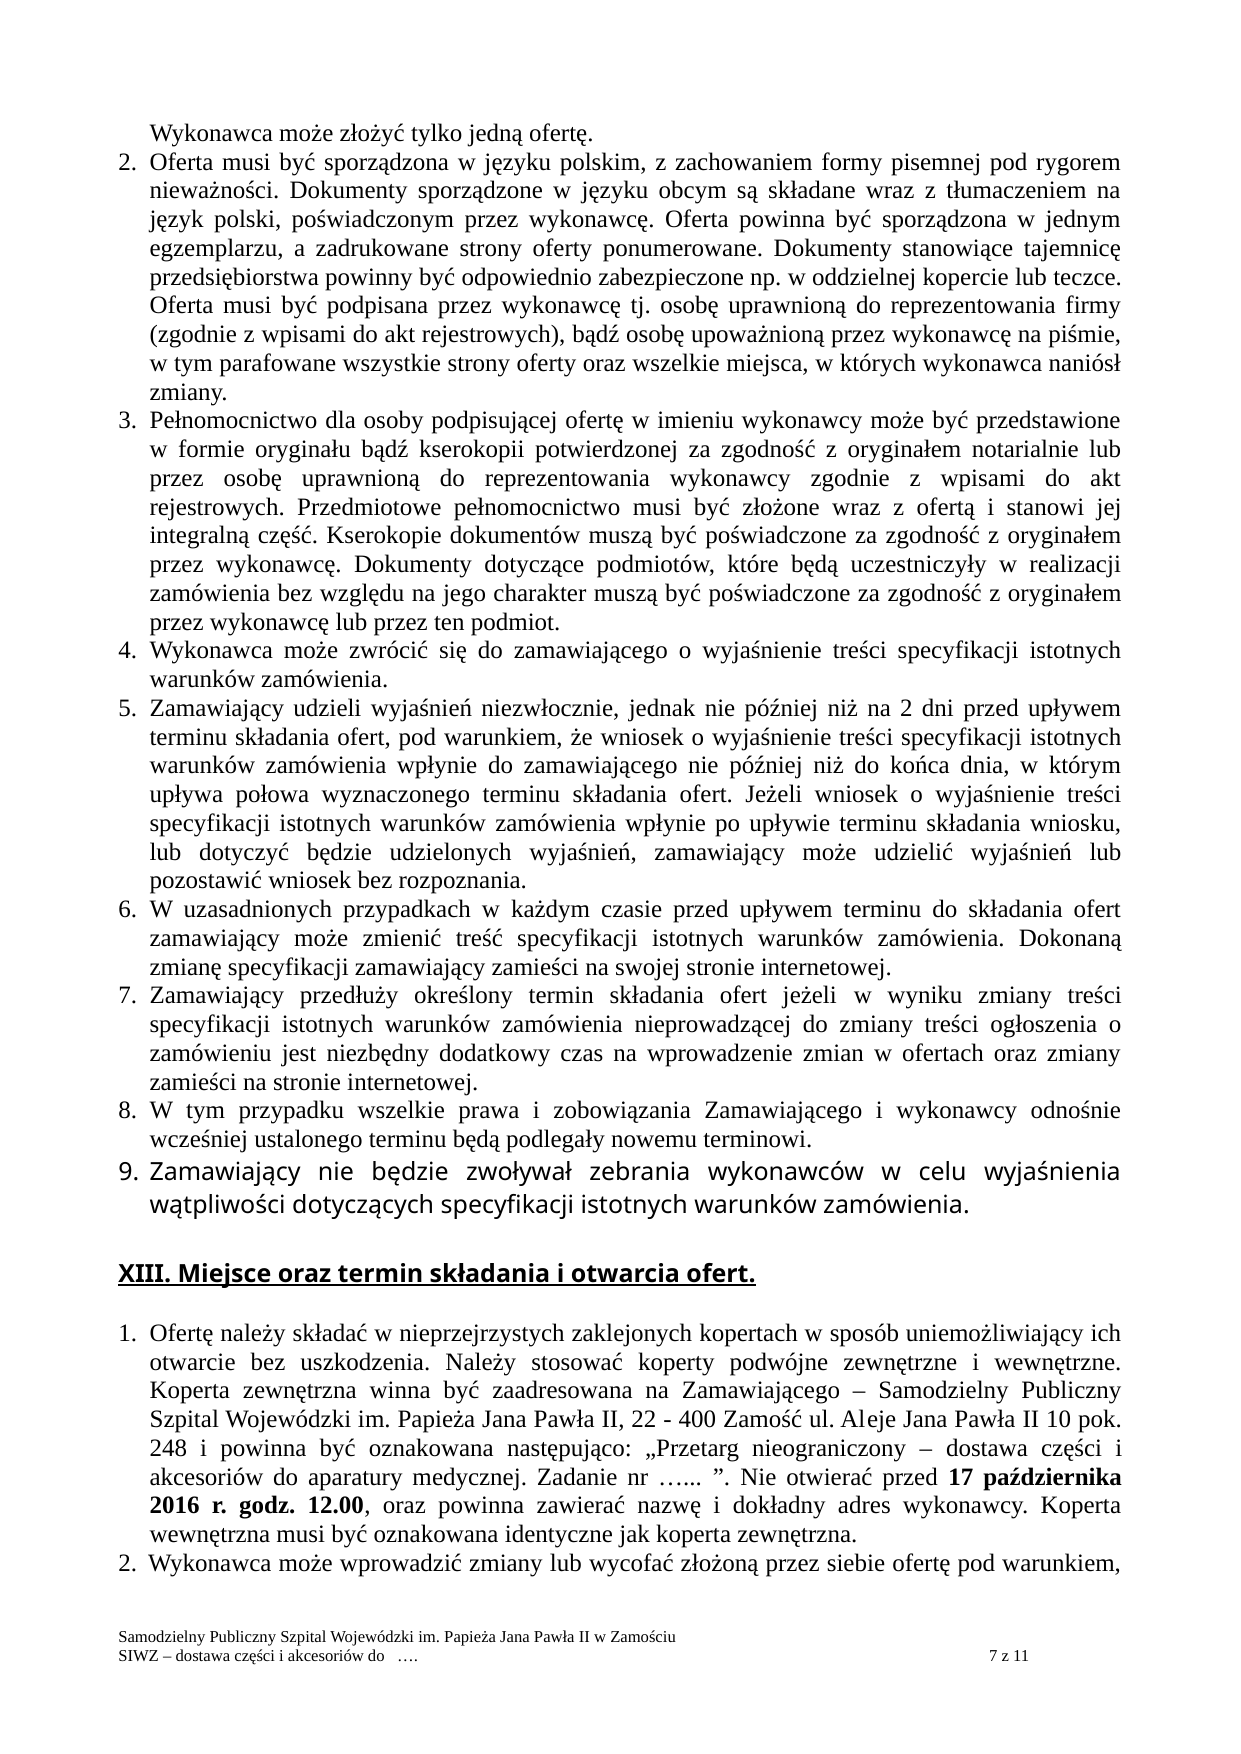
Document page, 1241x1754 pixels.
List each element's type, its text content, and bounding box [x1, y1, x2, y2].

text XIII. Miejsce oraz termin składania i otwarcia ofert. [118, 1255, 1122, 1289]
list Oferta musi być sporządzona w języku polskim, z zachowaniem formy pisemnej pod rygorem nieważności. Dokumenty sporządzone w języku obcym są składane wraz z tłumaczeniem na język polski, poświadczonym przez wykonawcę. Oferta powinna być sporządzona w jednym egzemplarzu, a zadrukowane strony oferty ponumerowane. Dokumenty stanowiące tajemnicę przedsiębiorstwa powinny być odpowiednio zabezpieczone np. w oddzielnej kopercie lub teczce. Oferta musi być podpisana przez wykonawcę tj. osobę uprawnioną do reprezentowania firmy (zgodnie z wpisami do akt rejestrowych), bądź osobę upoważnioną przez wykonawcę na piśmie, w tym parafowane wszystkie strony oferty oraz wszelkie miejsca, w których wykonawca naniósł zmiany. [118, 147, 1122, 406]
list Wykonawca może zwrócić się do zamawiającego o wyjaśnienie treści specyfikacji istotnych warunków zamówienia. [118, 636, 1122, 693]
list Zamawiający przedłuży określony termin składania ofert jeżeli w wyniku zmiany treści specyfikacji istotnych warunków zamówienia nieprowadzącej do zmiany treści ogłoszenia o zamówieniu jest niezbędny dodatkowy czas na wprowadzenie zmian w ofertach oraz zmiany zamieści na stronie internetowej. [118, 981, 1122, 1096]
list Wykonawca może złożyć tylko jedną ofertę. [118, 118, 1122, 147]
list W uzasadnionych przypadkach w każdym czasie przed upływem terminu do składania ofert zamawiający może zmienić treść specyfikacji istotnych warunków zamówienia. Dokonaną zmianę specyfikacji zamawiający zamieści na swojej stronie internetowej. [118, 894, 1122, 981]
list Pełnomocnictwo dla osoby podpisującej ofertę w imieniu wykonawcy może być przedstawione w formie oryginału bądź kserokopii potwierdzonej za zgodność z oryginałem notarialnie lub przez osobę uprawnioną do reprezentowania wykonawcy zgodnie z wpisami do akt rejestrowych. Przedmiotowe pełnomocnictwo musi być złożone wraz z ofertą i stanowi jej integralną część. Kserokopie dokumentów muszą być poświadczone za zgodność z oryginałem przez wykonawcę. Dokumenty dotyczące podmiotów, które będą uczestniczyły w realizacji zamówienia bez względu na jego charakter muszą być poświadczone za zgodność z oryginałem przez wykonawcę lub przez ten podmiot. [118, 406, 1122, 636]
list Zamawiający nie będzie zwoływał zebrania wykonawców w celu wyjaśnienia wątpliwości dotyczących specyfikacji istotnych warunków zamówienia. [118, 1153, 1122, 1221]
list W tym przypadku wszelkie prawa i zobowiązania Zamawiającego i wykonawcy odnośnie wcześniej ustalonego terminu będą podlegały nowemu terminowi. [118, 1096, 1122, 1153]
list Zamawiający udzieli wyjaśnień niezwłocznie, jednak nie później niż na 2 dni przed upływem terminu składania ofert, pod warunkiem, że wniosek o wyjaśnienie treści specyfikacji istotnych warunków zamówienia wpłynie do zamawiającego nie później niż do końca dnia, w którym upływa połowa wyznaczonego terminu składania ofert. Jeżeli wniosek o wyjaśnienie treści specyfikacji istotnych warunków zamówienia wpłynie po upływie terminu składania wniosku, lub dotyczyć będzie udzielonych wyjaśnień, zamawiający może udzielić wyjaśnień lub pozostawić wniosek bez rozpoznania. [118, 693, 1122, 894]
list Ofertę należy składać w nieprzejrzystych zaklejonych kopertach w sposób uniemożliwiający ich otwarcie bez uszkodzenia. Należy stosować koperty podwójne zewnętrzne i wewnętrzne. Koperta zewnętrzna winna być zaadresowana na Zamawiającego – Samodzielny Publiczny Szpital Wojewódzki im. Papieża Jana Pawła II, 22 - 400 Zamość ul. Aleje Jana Pawła II 10 pok. 248 i powinna być oznakowana następująco: „Przetarg nieograniczony – dostawa części i akcesoriów do aparatury medycznej. Zadanie nr …... ”. Nie otwierać przed 17 października 2016 r. godz. 12.00, oraz powinna zawierać nazwę i dokładny adres wykonawcy. Koperta wewnętrzna musi być oznakowana identyczne jak koperta zewnętrzna. [118, 1318, 1122, 1548]
list Wykonawca może wprowadzić zmiany lub wycofać złożoną przez siebie ofertę pod warunkiem, [118, 1548, 1122, 1577]
